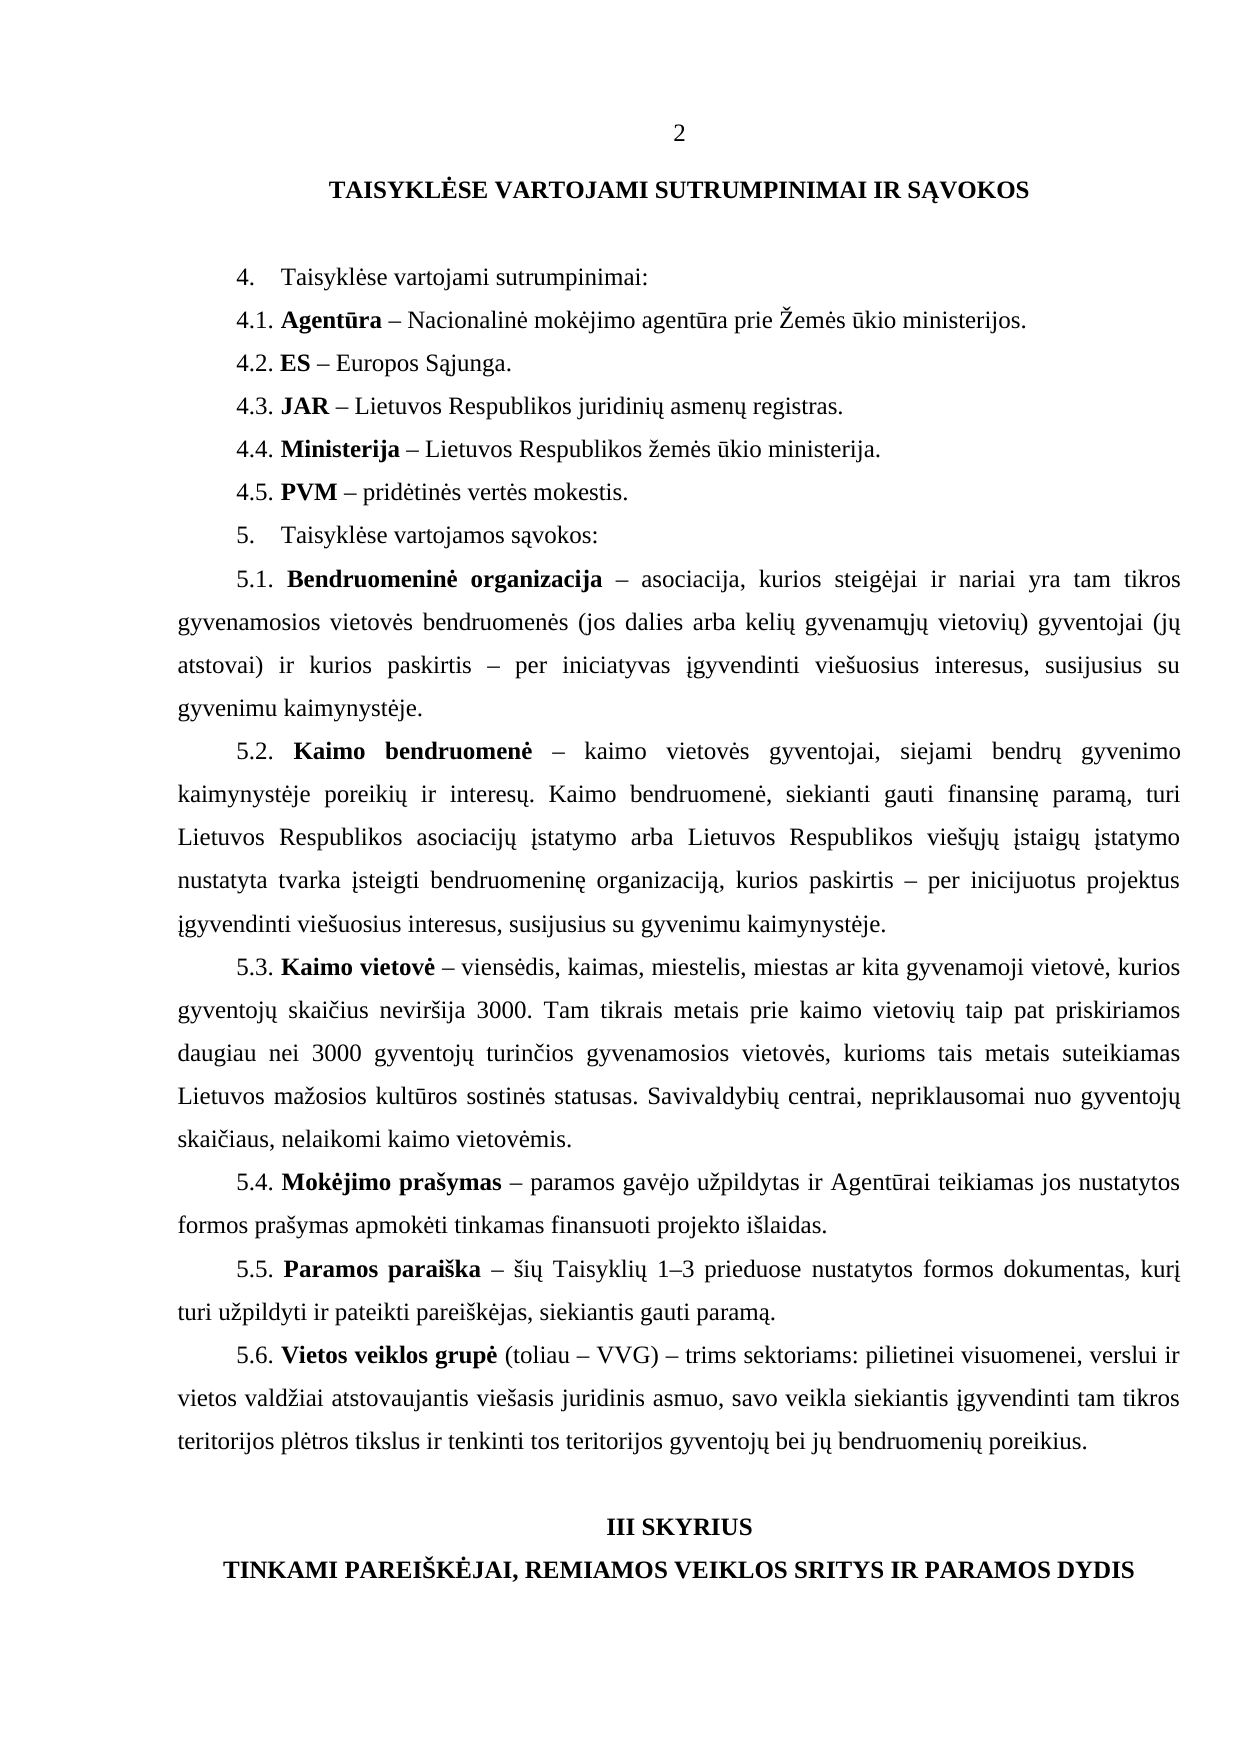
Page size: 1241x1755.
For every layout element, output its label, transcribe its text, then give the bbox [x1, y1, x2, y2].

text 5.4. Mokėjimo prašymas – paramos gavėjo užpildytas ir Agentūrai teikiamas jos nustatytos formos prašymas apmokėti tinkamas finansuoti projekto išlaidas. [177, 1167, 1181, 1239]
text 4. Taisyklėse vartojami sutrumpinimai: [177, 262, 1181, 291]
text 4.1. Agentūra – Nacionalinė mokėjimo agentūra prie Žemės ūkio ministerijos. [177, 305, 1181, 334]
text 5.2. Kaimo bendruomenė – kaimo vietovės gyventojai, siejami bendrų gyvenimo kaimynystėje poreikių ir interesų. Kaimo bendruomenė, siekianti gauti finansinę paramą, turi Lietuvos Respublikos asociacijų įstatymo arba Lietuvos Respublikos viešųjų įstaigų įstatymo nustatyta tvarka įsteigti bendruomeninę organizaciją, kurios paskirtis – per inicijuotus projektus įgyvendinti viešuosius interesus, susijusius su gyvenimu kaimynystėje. [177, 736, 1181, 937]
text 5.6. Vietos veiklos grupė (toliau – VVG) – trims sektoriams: pilietinei visuomenei, verslui ir vietos valdžiai atstovaujantis viešasis juridinis asmuo, savo veikla siekiantis įgyvendinti tam tikros teritorijos plėtros tikslus ir tenkinti tos teritorijos gyventojų bei jų bendruomenių poreikius. [177, 1340, 1181, 1455]
text 4.2. ES – Europos Sąjunga. [177, 348, 1181, 377]
text 5.5. Paramos paraiška – šių Taisyklių 1–3 prieduose nustatytos formos dokumentas, kurį turi užpildyti ir pateikti pareiškėjas, siekiantis gauti paramą. [177, 1254, 1181, 1326]
text 4.3. JAR – Lietuvos Respublikos juridinių asmenų registras. [177, 391, 1181, 420]
text 5.1. Bendruomeninė organizacija – asociacija, kurios steigėjai ir nariai yra tam tikros gyvenamosios vietovės bendruomenės (jos dalies arba kelių gyvenamųjų vietovių) gyventojai (jų atstovai) ir kurios paskirtis – per iniciatyvas įgyvendinti viešuosius interesus, susijusius su gyvenimu kaimynystėje. [177, 564, 1181, 722]
text 4.4. Ministerija – Lietuvos Respublikos žemės ūkio ministerija. [177, 434, 1181, 463]
text TAISYKLĖSE VARTOJAMI SUTRUMPINIMAI IR SĄVOKOS [177, 176, 1181, 204]
text 5.3. Kaimo vietovė – viensėdis, kaimas, miestelis, miestas ar kita gyvenamoji vietovė, kurios gyventojų skaičius neviršija 3000. Tam tikrais metais prie kaimo vietovių taip pat priskiriamos daugiau nei 3000 gyventojų turinčios gyvenamosios vietovės, kurioms tais metais suteikiamas Lietuvos mažosios kultūros sostinės statusas. Savivaldybių centrai, nepriklausomai nuo gyventojų skaičiaus, nelaikomi kaimo vietovėmis. [177, 952, 1181, 1153]
text TINKAMI PAREIŠKĖJAI, REMIAMOS VEIKLOS SRITYS IR PARAMOS DYDIS [177, 1556, 1181, 1584]
text 4.5. PVM – pridėtinės vertės mokestis. [177, 477, 1181, 506]
text III SKYRIUS [177, 1512, 1181, 1541]
text 5. Taisyklėse vartojamos sąvokos: [177, 521, 1181, 549]
